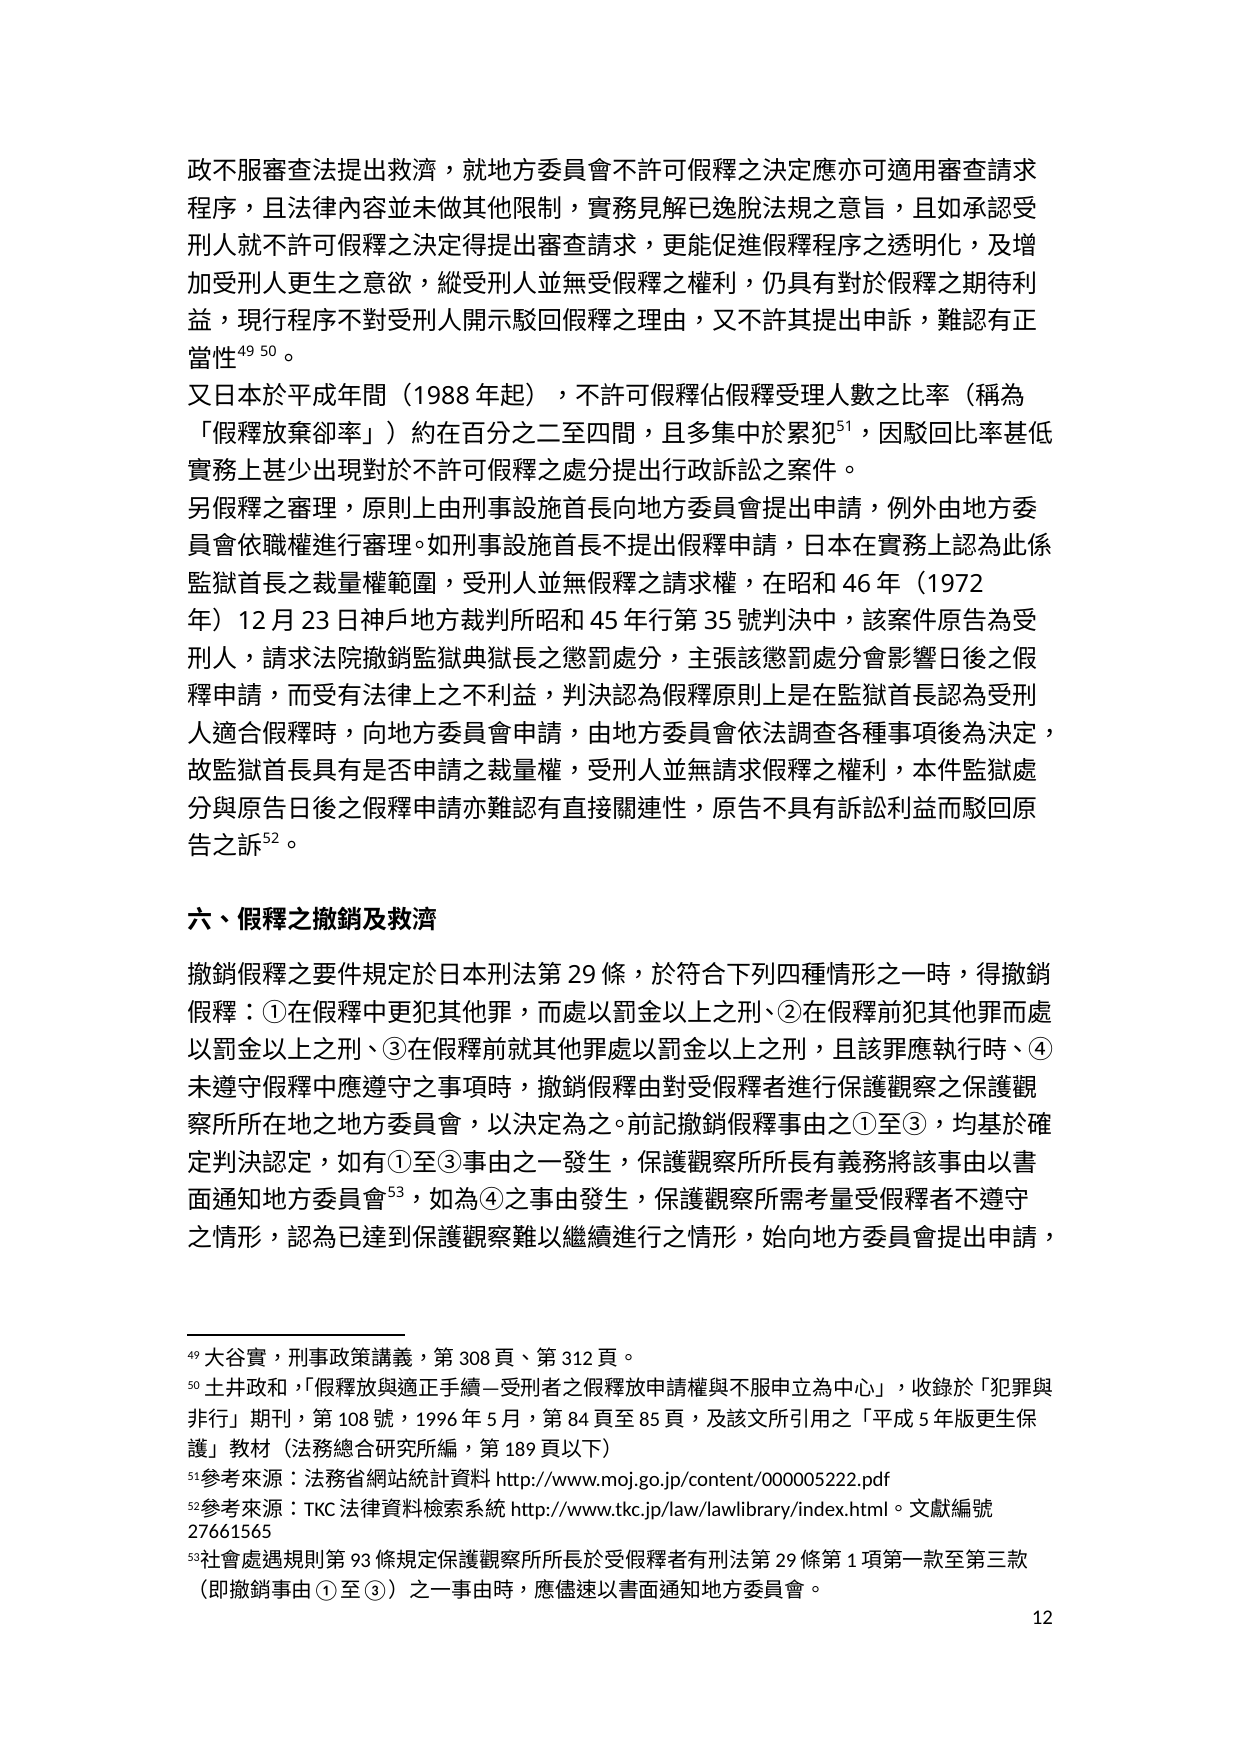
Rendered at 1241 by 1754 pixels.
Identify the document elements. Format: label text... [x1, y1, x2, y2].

text 參考來源：法務省網站統計資料http://www.moj.go.jp/content/000005222.pdf [187, 1462, 1053, 1492]
text 大谷實，刑事政策講義，第308頁、第312頁。 [187, 1341, 1053, 1372]
text 參考來源：TKC法律資料檢索系統http://www.tkc.jp/law/lawlibrary/index.html。文獻編號27661565 [187, 1492, 1053, 1543]
text 另假釋之審理，原則上由刑事設施首長向地方委員會提出申請，例外由地方委員會依職權進行審理。如刑事設施首長不提出假釋申請，日本在實務上認為此係監獄首長之裁量權範圍，受刑人並無假釋之請求權，在昭和46年（1972年）12月23日神戶地方裁判所昭和45年行第35號判決中，該案件原告為受刑人，請求法院撤銷監獄典獄長之懲罰處分，主張該懲罰處分會影響日後之假釋申請，而受有法律上之不利益，判決認為假釋原則上是在監獄首長認為受刑人適合假釋時，向地方委員會申請，由地方委員會依法調查各種事項後為決定，故監獄首長具有是否申請之裁量權，受刑人並無請求假釋之權利，本件監獄處分與原告日後之假釋申請亦難認有直接關連性，原告不具有訴訟利益而駁回原告之訴。 [187, 487, 1053, 862]
subtitle 六、假釋之撤銷及救濟 [187, 900, 1053, 936]
text 但日本在實務上認為，不許可假釋之決定對於受刑人原本之拘禁狀態並不發生改變，受刑人不因為不許可假釋受有損害，亦即不認為受刑人有受假釋之權利，在實務上使用之「更生保護」教材內亦載有「就不許可申請之決定，矯正設施長官並無提出不服之審查請求權，行政不服審查法是在國民為權利利益進行救濟時能提出不服之途徑，國家機關並不得依該法提出不服，此外，縱使受刑人本人提出不服，亦不得適用審查法，審查會裁決中亦有以『請求人並非當然具有受假釋之權利，本件不許可假釋處分對於請求人因確定判決而在監獄中服刑之事實，並未發生任何變更，因此處分機關對於請求人不允許假釋，並未侵害請求人之權利利益』為論點而駁回審查請求」。惟論者亦有認為既然法律規定得依行政不服審查法提出救濟，就地方委員會不許可假釋之決定應亦可適用審查請求程序，且法律內容並未做其他限制，實務見解已逸脫法規之意旨，且如承認受刑人就不許可假釋之決定得提出審查請求，更能促進假釋程序之透明化，及增加受刑人更生之意欲，縱受刑人並無受假釋之權利，仍具有對於假釋之期待利益，現行程序不對受刑人開示駁回假釋之理由，又不許其提出申訴，難認有正當性 。 [187, 150, 1053, 375]
text 土井政和，「假釋放與適正手續—受刑者之假釋放申請權與不服申立為中心」，收錄於「犯罪與非行」期刊，第108號，1996年5月，第84頁至85頁，及該文所引用之「平成5年版更生保護」教材（法務總合研究所編，第189頁以下） [187, 1372, 1053, 1462]
text 又日本於平成年間（1988年起），不許可假釋佔假釋受理人數之比率（稱為「假釋放棄卻率」）約在百分之二至四間，且多集中於累犯，因駁回比率甚低，實務上甚少出現對於不許可假釋之處分提出行政訴訟之案件。 [187, 375, 1053, 487]
text 社會處遇規則第93條規定保護觀察所所長於受假釋者有刑法第29條第1項第一款至第三款（即撤銷事由①至③）之一事由時，應儘速以書面通知地方委員會。 [187, 1543, 1053, 1604]
text 撤銷假釋之要件規定於日本刑法第29條，於符合下列四種情形之一時，得撤銷假釋：①在假釋中更犯其他罪，而處以罰金以上之刑、②在假釋前犯其他罪而處以罰金以上之刑、③在假釋前就其他罪處以罰金以上之刑，且該罪應執行時、④未遵守假釋中應遵守之事項時，撤銷假釋由對受假釋者進行保護觀察之保護觀察所所在地之地方委員會，以決定為之。前記撤銷假釋事由之①至③，均基於確定判決認定，如有①至③事由之一發生，保護觀察所所長有義務將該事由以書面通知地方委員會，如為④之事由發生，保護觀察所需考量受假釋者不遵守之情形，認為已達到保護觀察難以繼續進行之情形，始向地方委員會提出申請，如保護觀察所未提出申請，地方委員會不會進行撤銷程序。地方委員會就是否作成撤銷假釋之決定進行審理時，得由委員或保護觀察官與受假釋者進行面談，如受假釋者因未遵守事項遭申請撤銷假釋時，地方委員會應依假釋之基準來認定是否撤銷假釋，亦即再次考量受假釋者是否具有悔悟之情、改善更生之意欲、有無再犯之虞，及社會上感情是否可接受不撤銷假釋。 [187, 954, 1053, 1254]
